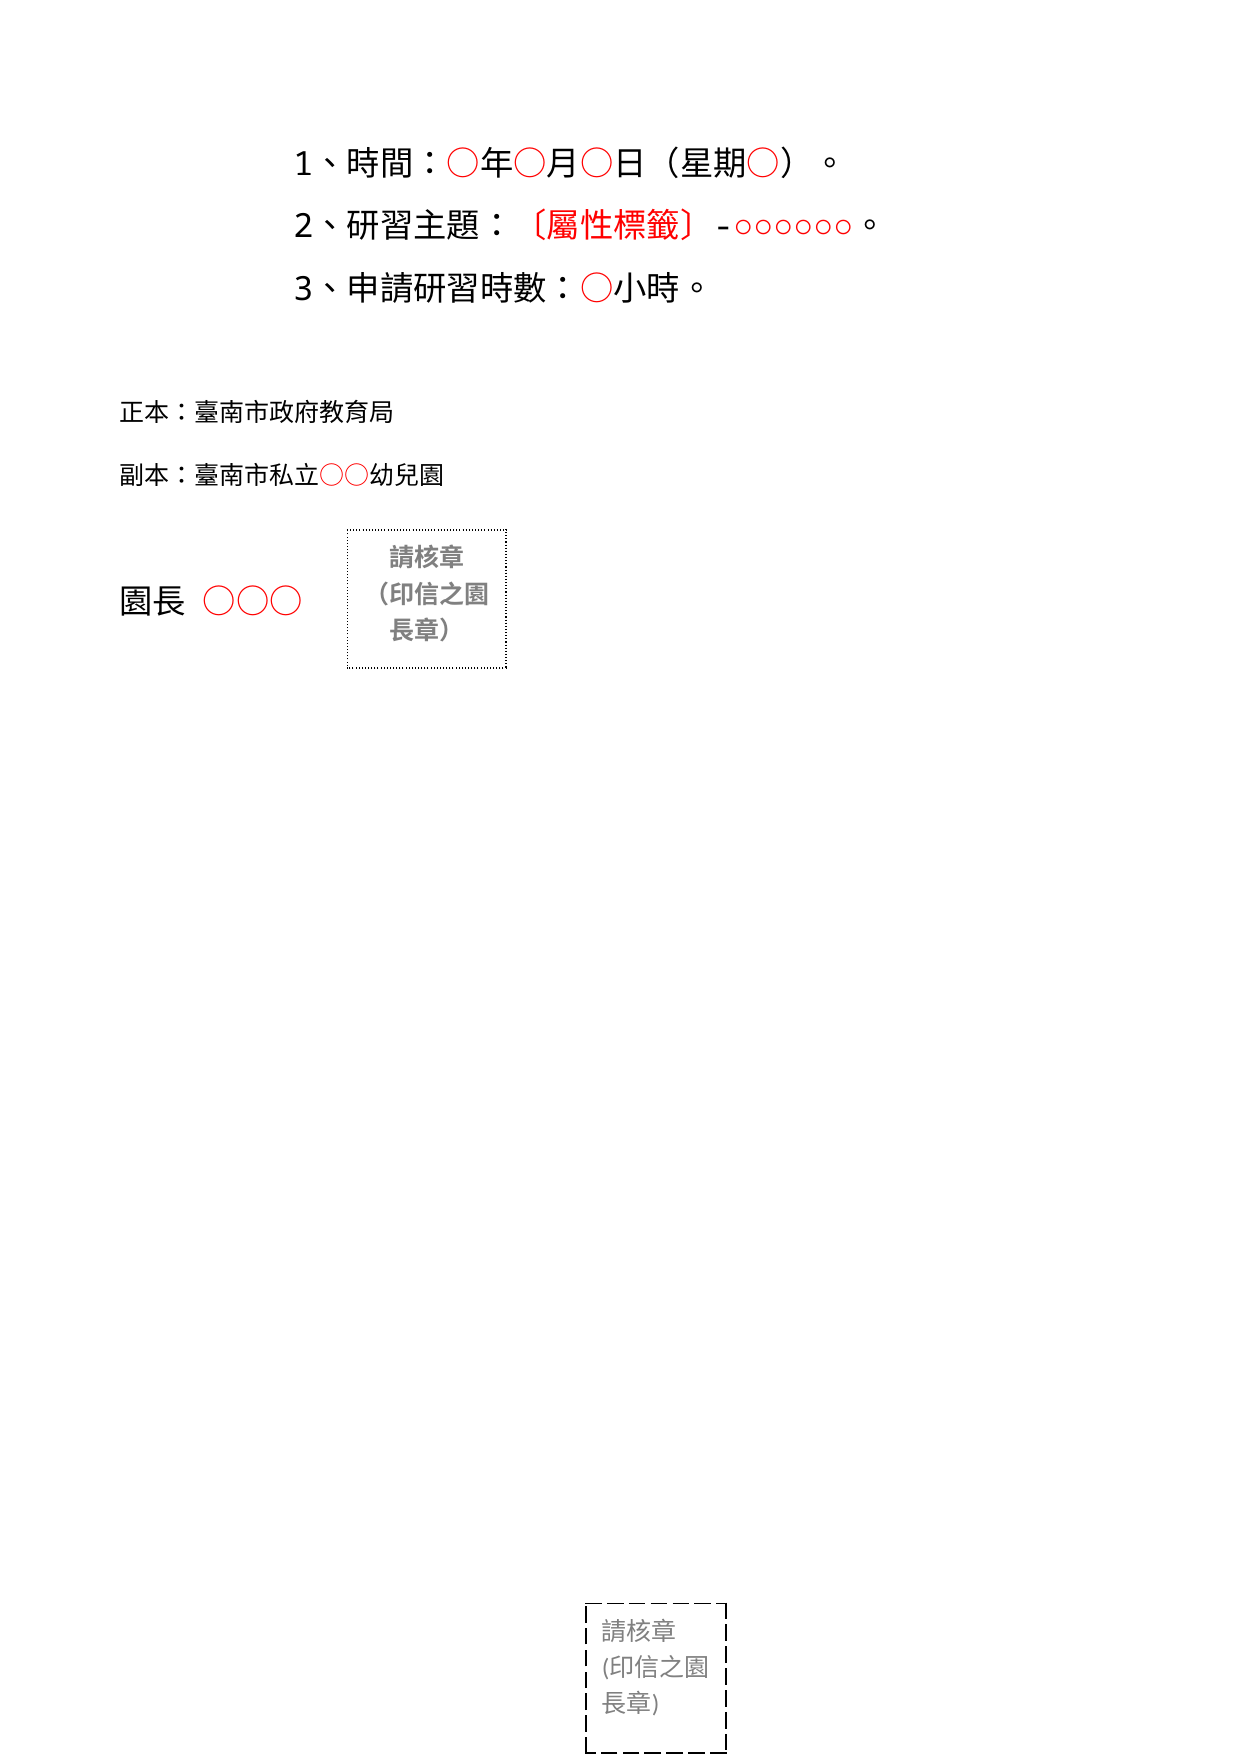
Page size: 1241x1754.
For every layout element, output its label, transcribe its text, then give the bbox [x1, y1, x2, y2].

text （印信之園長章） [363, 574, 490, 647]
text 正本：臺南市政府教育局 [75, 369, 1165, 432]
text 副本：臺南市私立○○幼兒園 [75, 432, 1165, 494]
text 2、研習主題：〔屬性標籤〕-○○○○○○。 [119, 182, 1165, 244]
text [507, 557, 1165, 619]
text 園長 ○○○ [75, 557, 347, 619]
text 請核章 [602, 1611, 710, 1648]
text [585, 1602, 727, 1754]
text 1、時間：○年○月○日（星期○）。 [119, 119, 1165, 182]
text 請核章 [363, 538, 490, 574]
text 3、申請研習時數：○小時。 [119, 244, 1165, 307]
text (印信之園長章) [602, 1648, 710, 1720]
